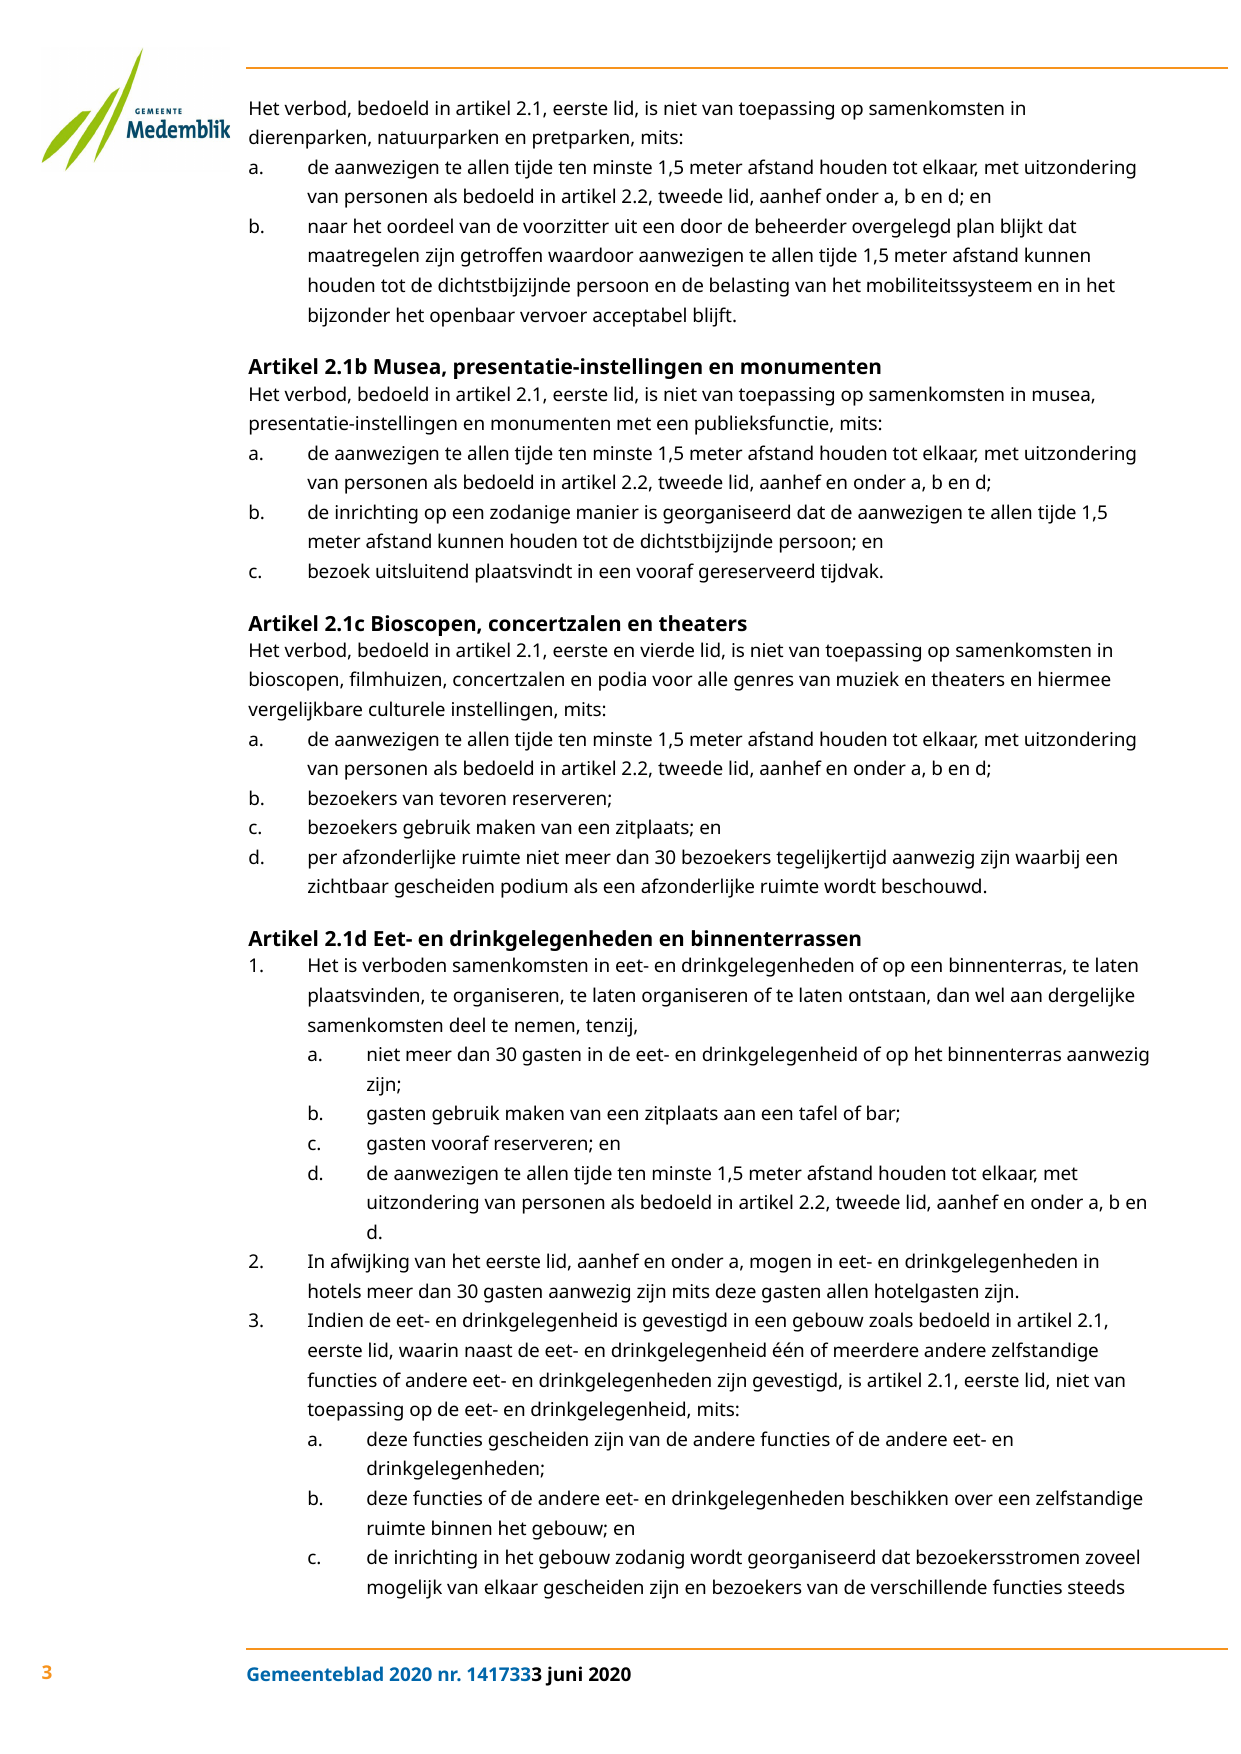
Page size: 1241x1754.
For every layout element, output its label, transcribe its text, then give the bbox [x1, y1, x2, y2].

list Het is verboden samenkomsten in eet- en drinkgelegenheden of op een binnenterras, te laten plaatsvinden, te organiseren, te laten organiseren of te laten ontstaan, dan wel aan dergelijke samenkomsten deel te nemen, tenzij, [248, 953, 1152, 1037]
list bezoek uitsluitend plaatsvindt in een vooraf gereserveerd tijdvak. [248, 558, 1152, 584]
list de aanwezigen te allen tijde ten minste 1,5 meter afstand houden tot elkaar, met uitzondering van personen als bedoeld in artikel 2.2, tweede lid, aanhef en onder a, b en d; [248, 726, 1152, 781]
text Artikel 2.1b Musea, presentatie-instellingen en monumenten [248, 352, 1152, 381]
list de aanwezigen te allen tijde ten minste 1,5 meter afstand houden tot elkaar, met uitzondering van personen als bedoeld in artikel 2.2, tweede lid, aanhef en onder a, b en d. [307, 1160, 1152, 1244]
text Artikel 2.1d Eet- en drinkgelegenheden en binnenterrassen [248, 924, 1152, 953]
list deze functies of de andere eet- en drinkgelegenheden beschikken over een zelfstandige ruimte binnen het gebouw; en [307, 1485, 1152, 1540]
list gasten vooraf reserveren; en [307, 1130, 1152, 1156]
list deze functies gescheiden zijn van de andere functies of de andere eet- en drinkgelegenheden; [307, 1426, 1152, 1481]
list de inrichting op een zodanige manier is georganiseerd dat de aanwezigen te allen tijde 1,5 meter afstand kunnen houden tot de dichtstbijzijnde persoon; en [248, 499, 1152, 554]
list bezoekers gebruik maken van een zitplaats; en [248, 814, 1152, 840]
list bezoekers van tevoren reserveren; [248, 785, 1152, 811]
list naar het oordeel van de voorzitter uit een door de beheerder overgelegd plan blijkt dat maatregelen zijn getroffen waardoor aanwezigen te allen tijde 1,5 meter afstand kunnen houden tot de dichtstbijzijnde persoon en de belasting van het mobiliteitssysteem en in het bijzonder het openbaar vervoer acceptabel blijft. [248, 213, 1152, 328]
list gasten gebruik maken van een zitplaats aan een tafel of bar; [307, 1101, 1152, 1126]
text Het verbod, bedoeld in artikel 2.1, eerste lid, is niet van toepassing op samenkomsten in dierenparken, natuurparken en pretparken, mits: [248, 95, 1152, 150]
text Het verbod, bedoeld in artikel 2.1, eerste en vierde lid, is niet van toepassing op samenkomsten in bioscopen, filmhuizen, concertzalen en podia voor alle genres van muziek en theaters en hiermee vergelijkbare culturele instellingen, mits: [248, 637, 1152, 722]
picture [41, 47, 231, 172]
list niet meer dan 30 gasten in de eet- en drinkgelegenheid of op het binnenterras aanwezig zijn; [307, 1041, 1152, 1097]
list de inrichting in het gebouw zodanig wordt georganiseerd dat bezoekersstromen zoveel mogelijk van elkaar gescheiden zijn en bezoekers van de verschillende functies steeds [307, 1544, 1152, 1599]
list per afzonderlijke ruimte niet meer dan 30 bezoekers tegelijkertijd aanwezig zijn waarbij een zichtbaar gescheiden podium als een afzonderlijke ruimte wordt beschouwd. [248, 844, 1152, 899]
text Artikel 2.1c Bioscopen, concertzalen en theaters [248, 609, 1152, 637]
list In afwijking van het eerste lid, aanhef en onder a, mogen in eet- en drinkgelegenheden in hotels meer dan 30 gasten aanwezig zijn mits deze gasten allen hotelgasten zijn. [248, 1248, 1152, 1304]
text Het verbod, bedoeld in artikel 2.1, eerste lid, is niet van toepassing op samenkomsten in musea, presentatie-instellingen en monumenten met een publieksfunctie, mits: [248, 381, 1152, 436]
list de aanwezigen te allen tijde ten minste 1,5 meter afstand houden tot elkaar, met uitzondering van personen als bedoeld in artikel 2.2, tweede lid, aanhef en onder a, b en d; [248, 440, 1152, 495]
list de aanwezigen te allen tijde ten minste 1,5 meter afstand houden tot elkaar, met uitzondering van personen als bedoeld in artikel 2.2, tweede lid, aanhef onder a, b en d; en [248, 154, 1152, 209]
list Indien de eet- en drinkgelegenheid is gevestigd in een gebouw zoals bedoeld in artikel 2.1, eerste lid, waarin naast de eet- en drinkgelegenheid één of meerdere andere zelfstandige functies of andere eet- en drinkgelegenheden zijn gevestigd, is artikel 2.1, eerste lid, niet van toepassing op de eet- en drinkgelegenheid, mits: [248, 1308, 1152, 1422]
